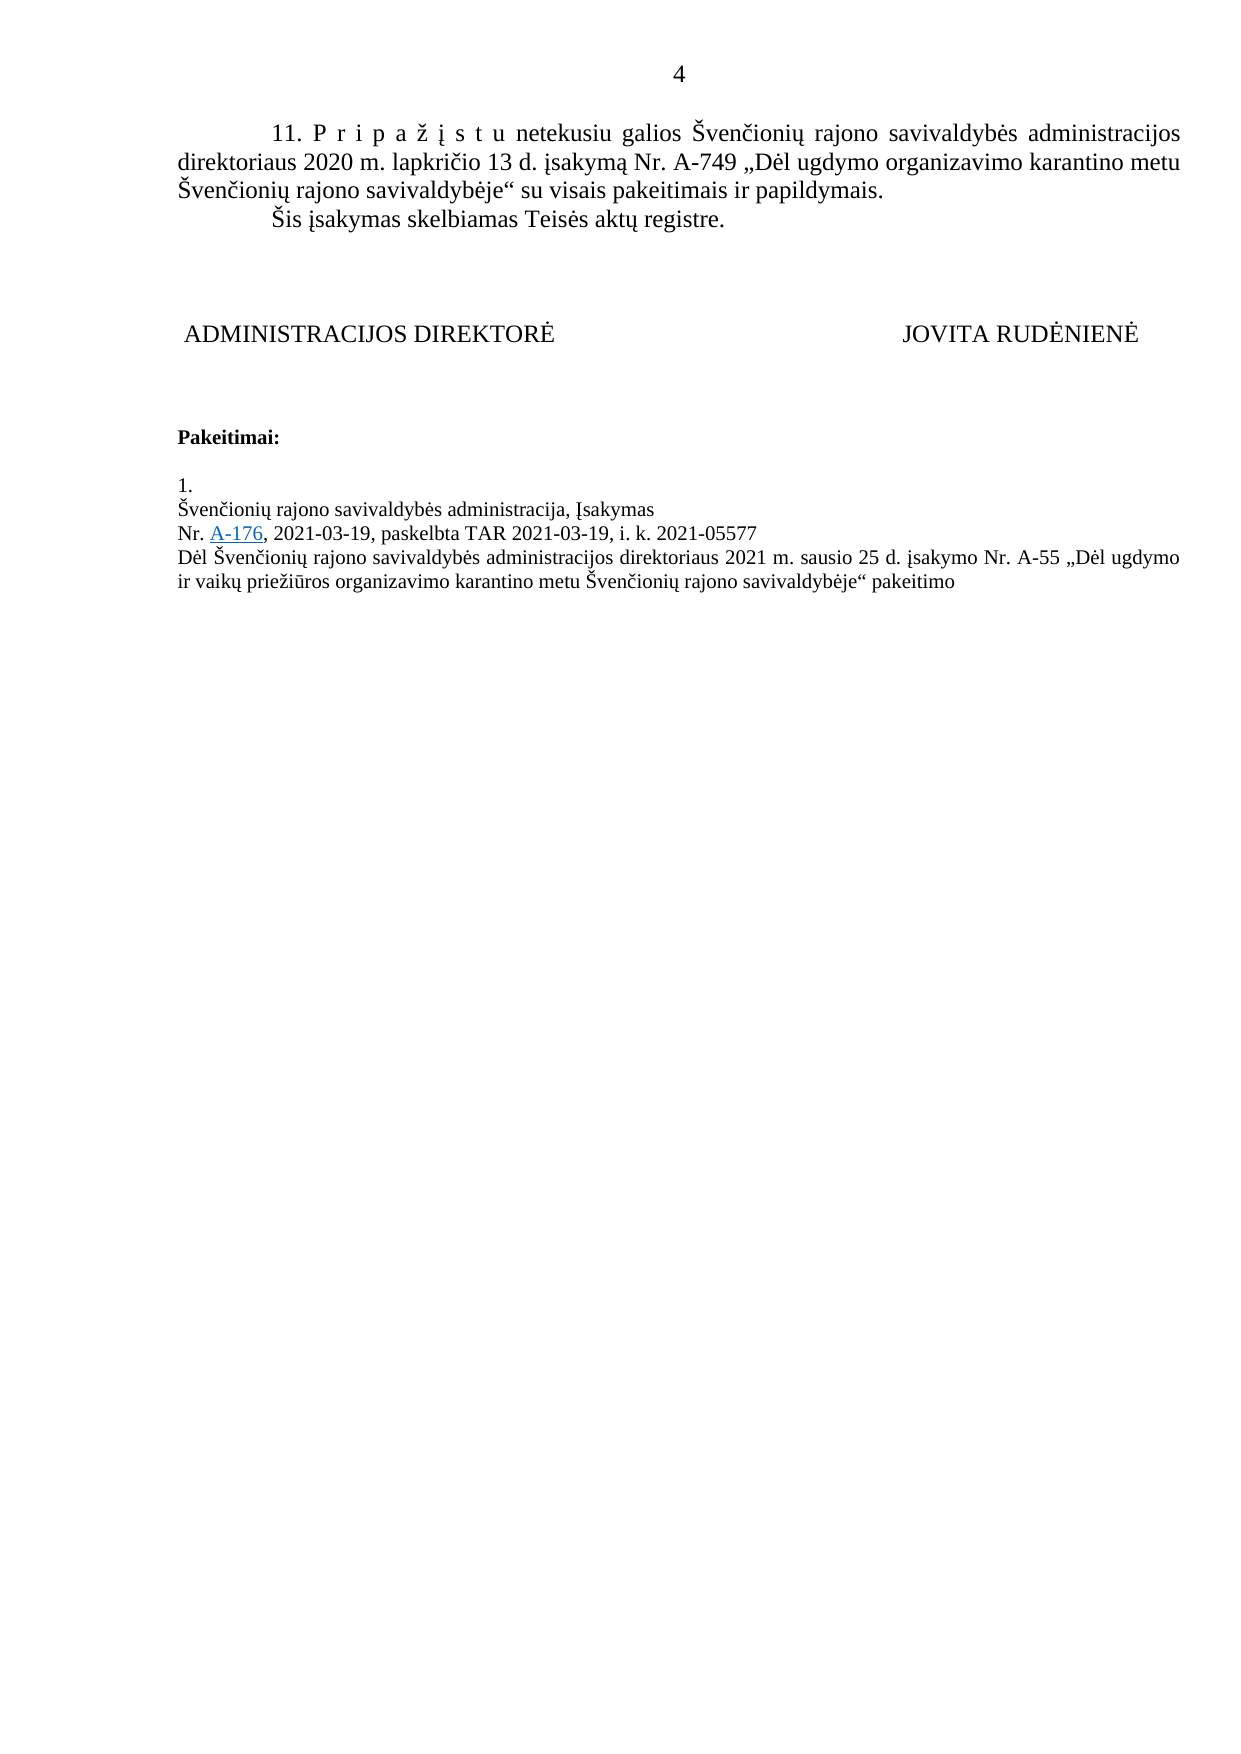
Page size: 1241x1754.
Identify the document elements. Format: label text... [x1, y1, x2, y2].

text Nr. A-176, 2021-03-19, paskelbta TAR 2021-03-19, i. k. 2021-05577 [177, 521, 1181, 545]
text 1. [177, 473, 1181, 497]
text ADMINISTRACIJOS DIREKTORĖ JOVITA RUDĖNIENĖ [177, 319, 1181, 348]
text 11. P r i p a ž į s t u netekusiu galios Švenčionių rajono savivaldybės administracijos direktoriaus 2020 m. lapkričio 13 d. įsakymą Nr. A-749 „Dėl ugdymo organizavimo karantino metu Švenčionių rajono savivaldybėje“ su visais pakeitimais ir papildymais. [177, 118, 1181, 204]
text Pakeitimai: [177, 425, 1181, 449]
text Dėl Švenčionių rajono savivaldybės administracijos direktoriaus 2021 m. sausio 25 d. įsakymo Nr. A-55 „Dėl ugdymo ir vaikų priežiūros organizavimo karantino metu Švenčionių rajono savivaldybėje“ pakeitimo [177, 545, 1181, 593]
text Švenčionių rajono savivaldybės administracija, Įsakymas [177, 497, 1181, 521]
text Šis įsakymas skelbiamas Teisės aktų registre. [177, 204, 1181, 233]
